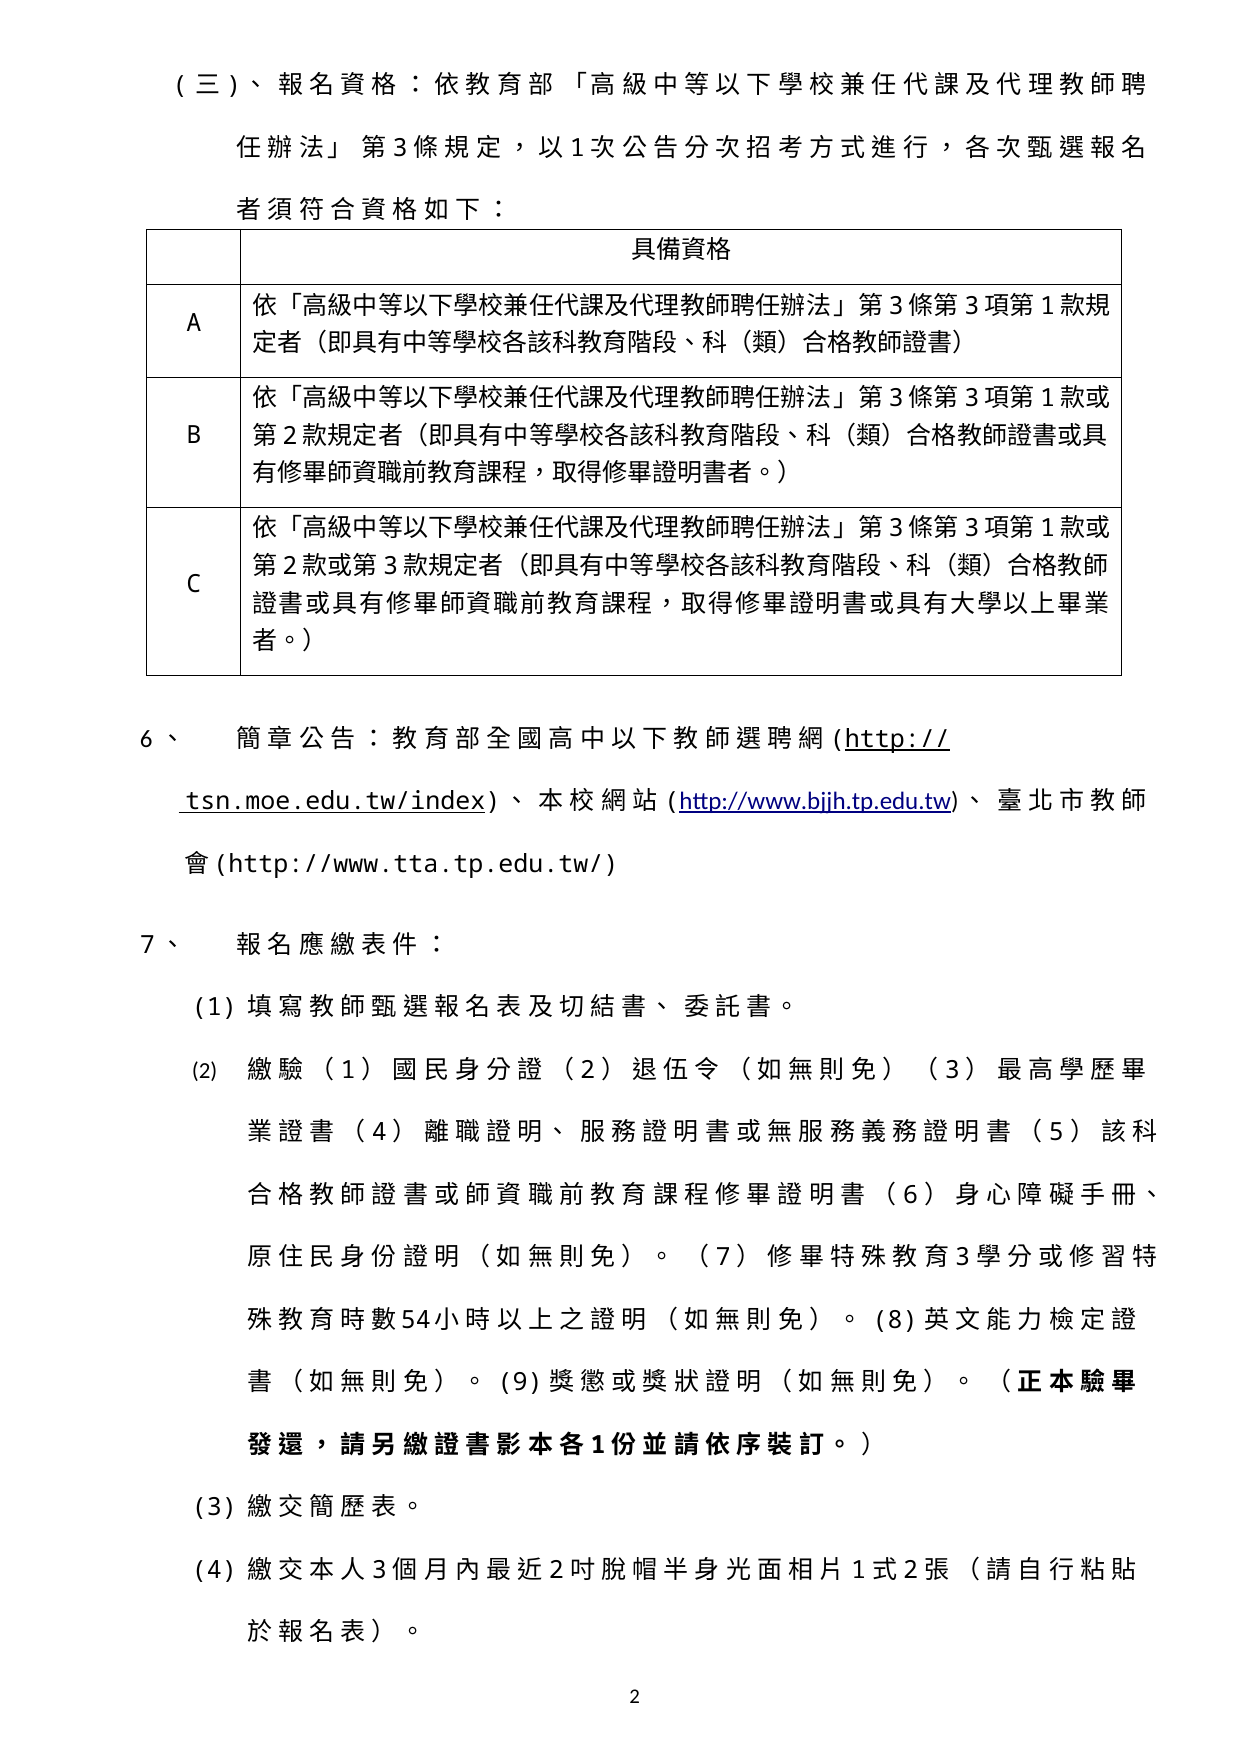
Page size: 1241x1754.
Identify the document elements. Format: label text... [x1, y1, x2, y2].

list 簡章公告：教育部全國高中以下教師選聘網(http://tsn.moe.edu.tw/index)、本校網站(http://www.bjjh.tp.edu.tw)、臺北市教師會(http://www.tta.tp.edu.tw/) [138, 694, 1160, 882]
table_cell 依「高級中等以下學校兼任代課及代理教師聘任辦法」第3條第3項第1款或第2款規定者（即具有中等學校各該科教育階段、科（類）合格教師證書或具有修畢師資職前教育課程，取得修畢證明書者。） [241, 378, 1121, 507]
table_cell C [147, 508, 240, 675]
table_header [147, 230, 240, 284]
list 繳驗（1）國民身分證（2）退伍令（如無則免）（3）最高學歷畢業證書（4）離職證明、服務證明書或無服務義務證明書（5）該科合格教師證書或師資職前教育課程修畢證明書（6）身心障礙手冊、原住民身份證明（如無則免）。（7）修畢特殊教育3學分或修習特殊教育時數54小時以上之證明（如無則免）。(8)英文能力檢定證書（如無則免）。(9)獎懲或獎狀證明（如無則免）。（正本驗畢發還，請另繳證書影本各1份並請依序裝訂。） [182, 1026, 1160, 1463]
table_header 具備資格 [241, 230, 1121, 284]
text (三)、報名資格：依教育部「高級中等以下學校兼任代課及代理教師聘任辦法」第3條規定，以1次公告分次招考方式進行，各次甄選報名者須符合資格如下： [108, 41, 1160, 229]
table_cell A [147, 285, 240, 377]
list 繳交簡歷表。 [182, 1463, 1160, 1526]
list 填寫教師甄選報名表及切結書、委託書。 [182, 963, 1160, 1026]
list 繳交本人3個月內最近2吋脫帽半身光面相片1式2張（請自行粘貼於報名表）。 [182, 1526, 1160, 1651]
list 報名應繳表件： [138, 901, 1160, 963]
table_cell 依「高級中等以下學校兼任代課及代理教師聘任辦法」第3條第3項第1款或第2款或第3款規定者（即具有中等學校各該科教育階段、科（類）合格教師證書或具有修畢師資職前教育課程，取得修畢證明書或具有大學以上畢業者。） [241, 508, 1121, 675]
table_cell B [147, 378, 240, 507]
table_cell 依「高級中等以下學校兼任代課及代理教師聘任辦法」第3條第3項第1款規定者（即具有中等學校各該科教育階段、科（類）合格教師證書） [241, 285, 1121, 377]
